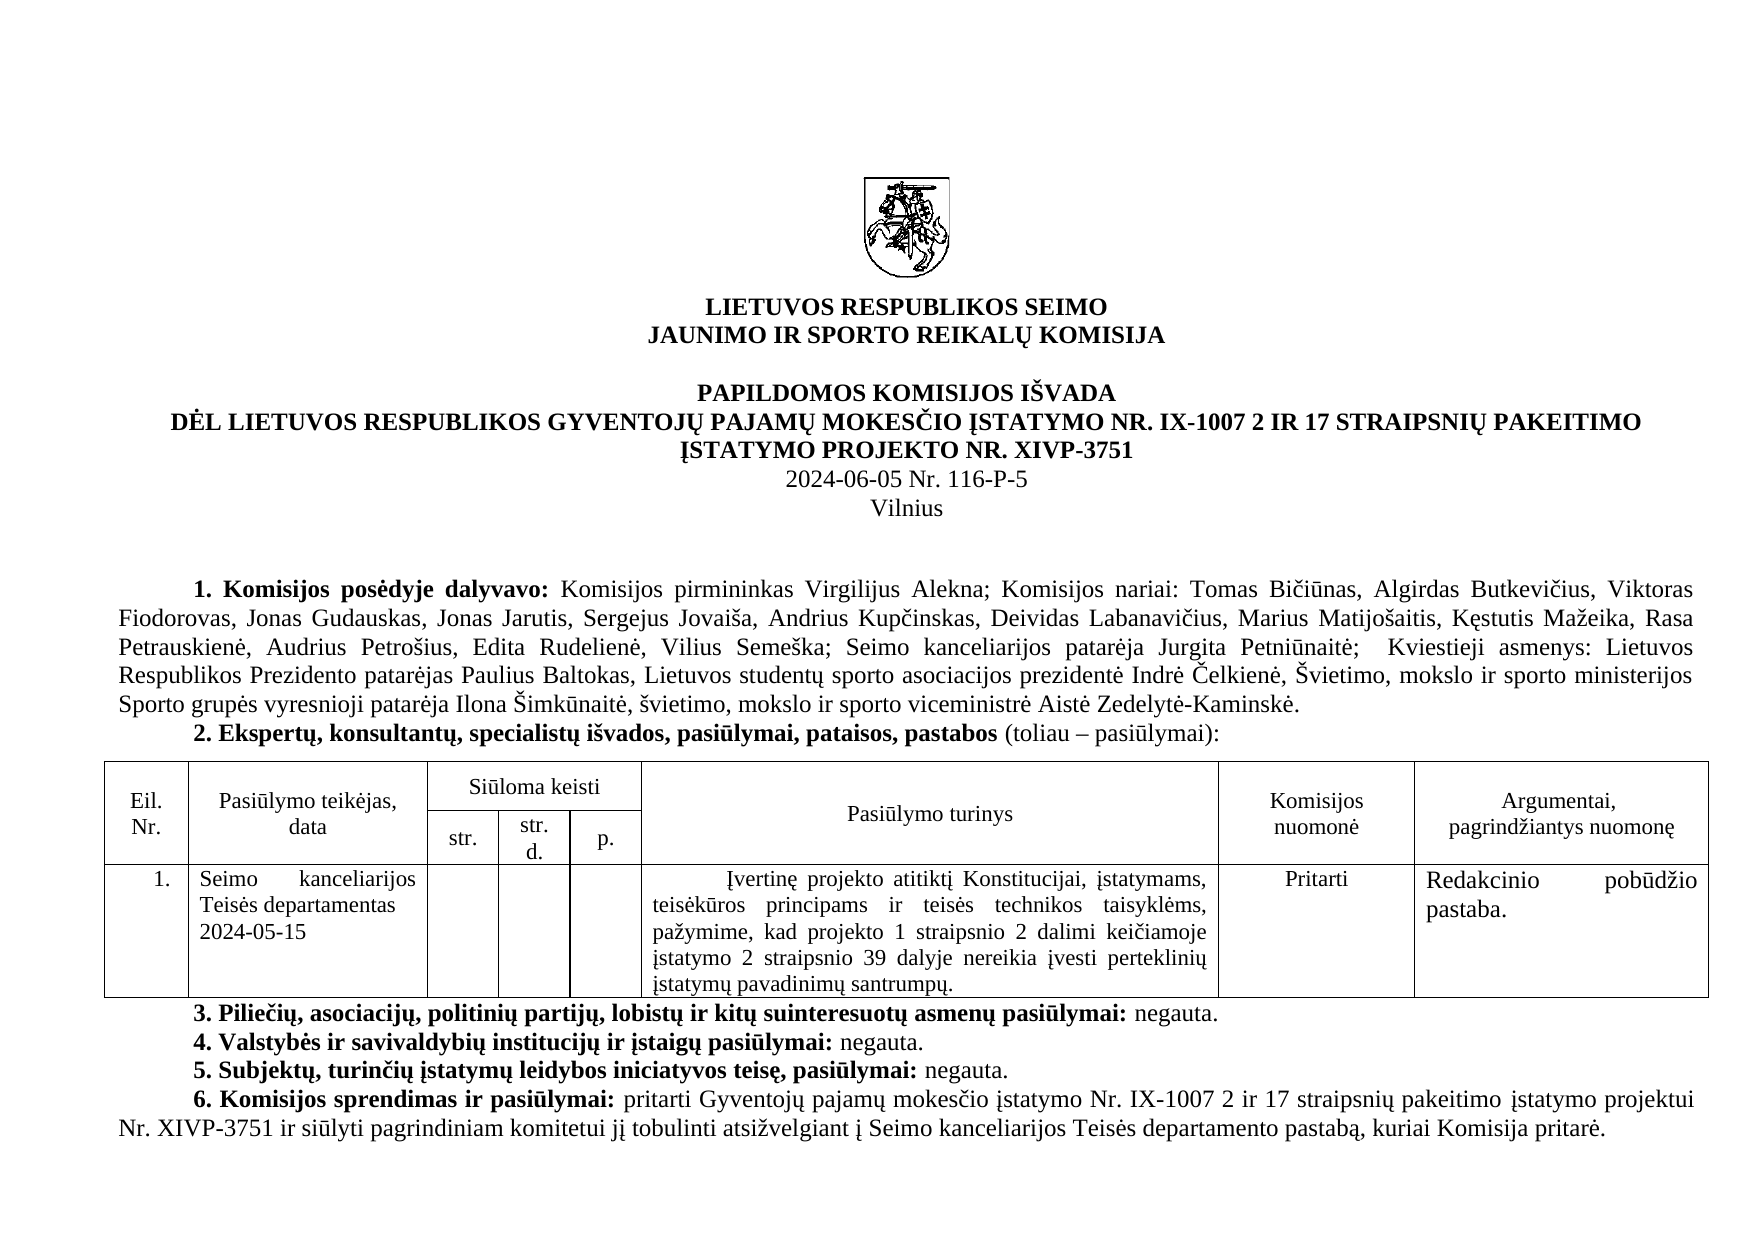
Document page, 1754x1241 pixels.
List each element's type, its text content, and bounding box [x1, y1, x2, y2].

text ĮSTATYMO PROJEKTO Nr. XIVP-3751 [118, 435, 1695, 464]
subtitle 4. Valstybės ir savivaldybių institucijų ir įstaigų pasiūlymai: negauta. [118, 1027, 1695, 1055]
table_cell [428, 865, 498, 997]
table_header Argumentai, pagrindžiantys nuomonę [1415, 762, 1708, 864]
table_cell [571, 865, 641, 997]
table_cell str. [428, 811, 498, 864]
table_cell Seimo kanceliarijos Teisės departamentas 2024-05-15 [189, 865, 427, 997]
table_cell str. d. [499, 811, 569, 864]
text 2024-06-05 Nr. 116-P-5 [118, 464, 1695, 493]
subtitle PAPILDOMOS KOMISIJOS IŠVADA [118, 378, 1695, 407]
table_cell [499, 865, 569, 997]
text JAUNIMO IR SPORTO REIKALŲ KOMISIJA [118, 320, 1695, 349]
table_header Pasiūlymo teikėjas, data [189, 762, 427, 864]
table_cell Redakcinio pobūdžio pastaba. [1415, 865, 1708, 997]
table_cell Įvertinę projekto atitiktį Konstitucijai, įstatymams, teisėkūros principams ir teisės technikos taisyklėms, pažymime, kad projekto 1 straipsnio 2 dalimi keičiamoje įstatymo 2 straipsnio 39 dalyje nereikia įvesti perteklinių įstatymų pavadinimų santrumpų. [642, 865, 1218, 997]
table_header Komisijos nuomonė [1219, 762, 1414, 864]
text Vilnius [118, 493, 1695, 522]
text 1. Komisijos posėdyje dalyvavo: Komisijos pirmininkas Virgilijus Alekna; Komisijos nariai: Tomas Bičiūnas, Algirdas Butkevičius, Viktoras Fiodorovas, Jonas Gudauskas, Jonas Jarutis, Sergejus Jovaiša, Andrius Kupčinskas, Deividas Labanavičius, Marius Matijošaitis, Kęstutis Mažeika, Rasa Petrauskienė, Audrius Petrošius, Edita Rudelienė, Vilius Semeška; Seimo kanceliarijos patarėja Jurgita Petniūnaitė; Kviestieji asmenys: Lietuvos Respublikos Prezidento patarėjas Paulius Baltokas, Lietuvos studentų sporto asociacijos prezidentė Indrė Čelkienė, Švietimo, mokslo ir sporto ministerijos Sporto grupės vyresnioji patarėja Ilona Šimkūnaitė, švietimo, mokslo ir sporto viceministrė Aistė Zedelytė-Kaminskė. [118, 574, 1695, 718]
subtitle 2. Ekspertų, konsultantų, specialistų išvados, pasiūlymai, pataisos, pastabos (toliau – pasiūlymai): [118, 718, 1695, 747]
table_header Pasiūlymo turinys [642, 762, 1218, 864]
table_header Siūloma keisti [428, 762, 641, 810]
table_cell Pritarti [1219, 865, 1414, 997]
subtitle 3. Piliečių, asociacijų, politinių partijų, lobistų ir kitų suinteresuotų asmenų pasiūlymai: negauta. [118, 998, 1695, 1027]
table_cell [105, 865, 188, 997]
table_cell p. [571, 811, 641, 864]
table_header Eil. Nr. [105, 762, 188, 864]
subtitle 5. Subjektų, turinčių įstatymų leidybos iniciatyvos teisę, pasiūlymai: negauta. [118, 1055, 1695, 1084]
text LIETUVOS RESPUBLIKOS SEIMO [118, 292, 1695, 320]
text DĖL LIETUVOS RESPUBLIKOS GYVENTOJŲ PAJAMŲ MOKESČIO ĮSTATYMO NR. IX-1007 2 IR 17 STRAIPSNIŲ PAKEITIMO [118, 407, 1695, 435]
text 6. Komisijos sprendimas ir pasiūlymai: pritarti Gyventojų pajamų mokesčio įstatymo Nr. IX-1007 2 ir 17 straipsnių pakeitimo įstatymo projektui Nr. XIVP-3751 ir siūlyti pagrindiniam komitetui jį tobulinti atsižvelgiant į Seimo kanceliarijos Teisės departamento pastabą, kuriai Komisija pritarė. [118, 1084, 1695, 1142]
